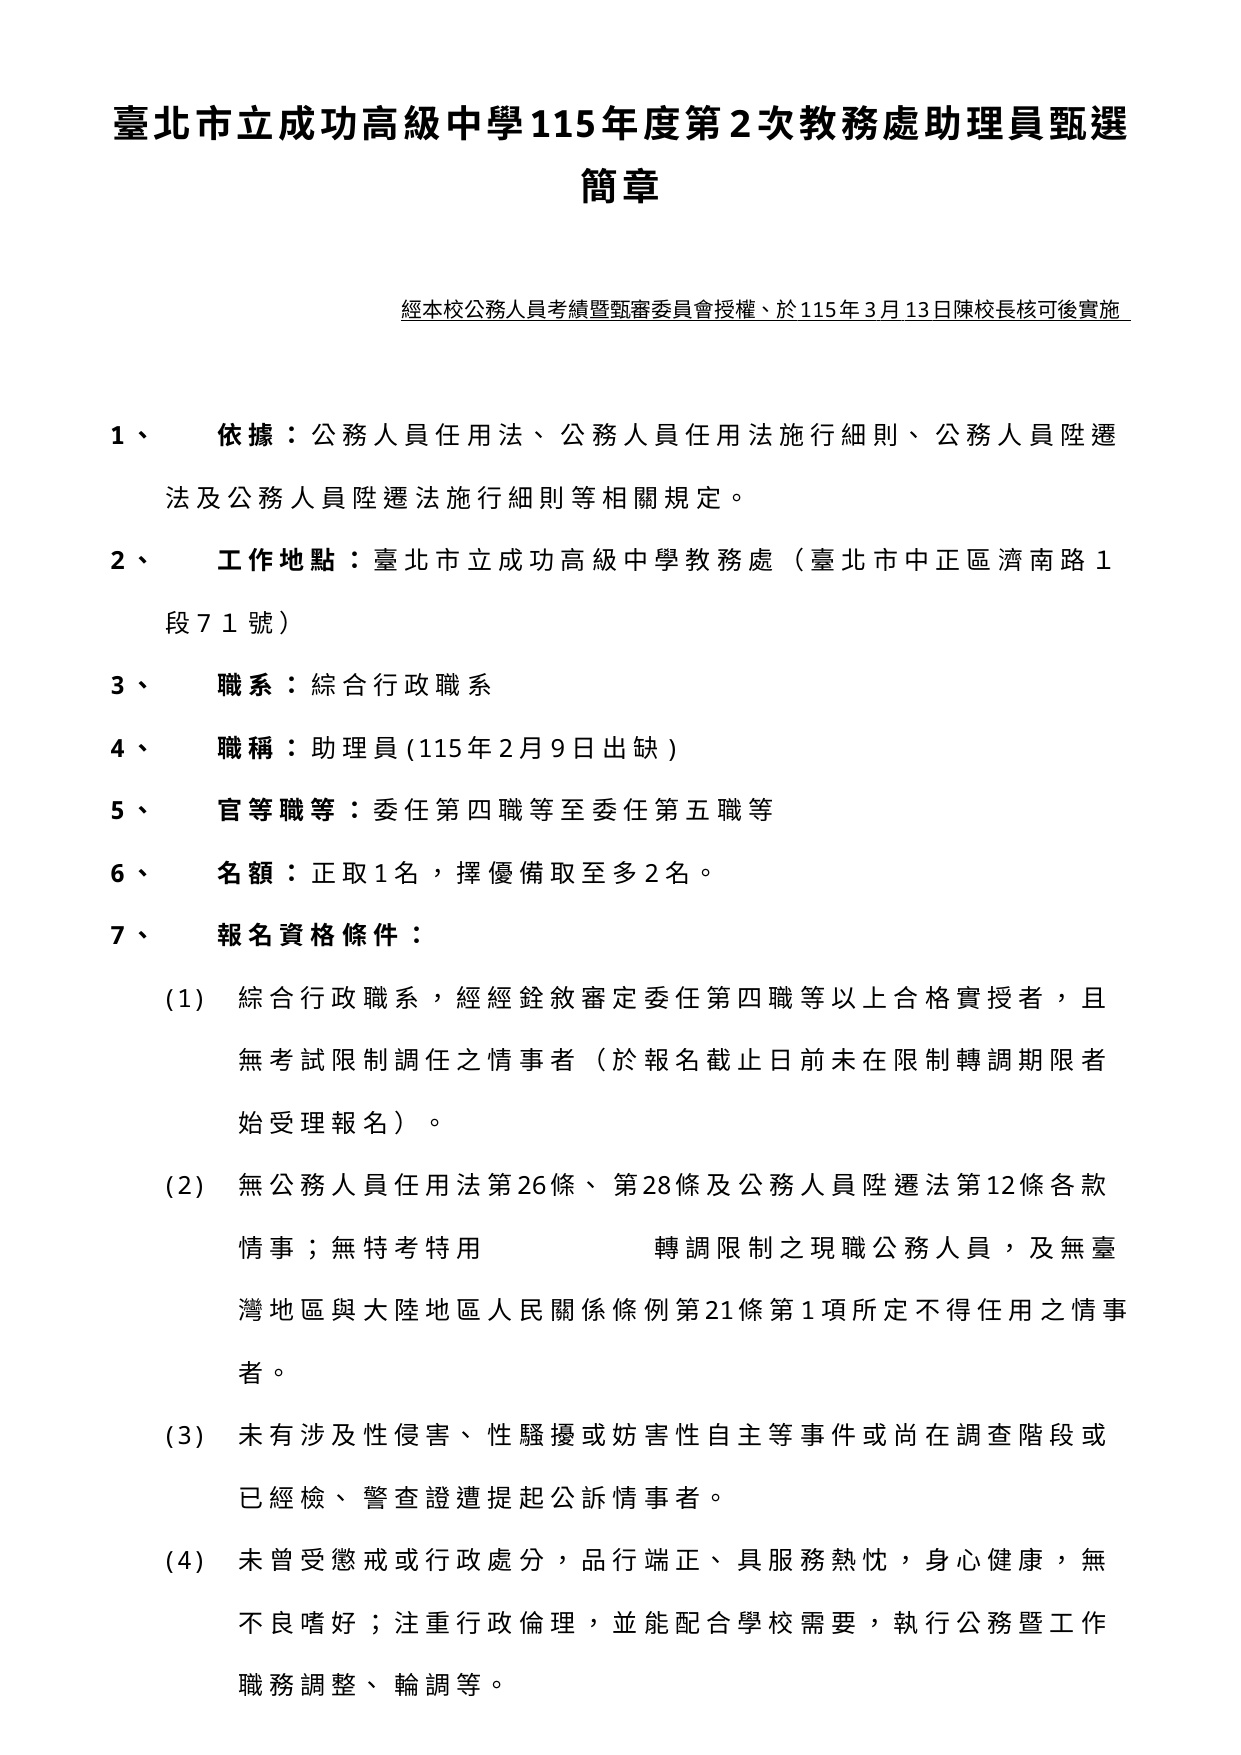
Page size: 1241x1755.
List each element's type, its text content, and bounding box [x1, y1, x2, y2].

list 未曾受懲戒或行政處分，品行端正、具服務熱忱，身心健康，無不良嗜好；注重行政倫理，並能配合學校需要，執行公務暨工作職務調整、輪調等。 [160, 1517, 1131, 1705]
text 臺北市立成功高級中學115年度第2次教務處助理員甄選簡章 [110, 80, 1131, 205]
list 名額：正取1名，擇優備取至多2名。 [110, 830, 1131, 892]
list 工作地點：臺北市立成功高級中學教務處（臺北市中正區濟南路１段7１號） [110, 517, 1131, 642]
list 未有涉及性侵害、性騷擾或妨害性自主等事件或尚在調查階段或已經檢、警查證遭提起公訴情事者。 [160, 1392, 1131, 1517]
list 官等職等：委任第四職等至委任第五職等 [110, 767, 1131, 830]
list 職系：綜合行政職系 [110, 642, 1131, 705]
text 經本校公務人員考績暨甄審委員會授權、於115年3月13日陳校長核可後實施 [160, 267, 1131, 330]
list 報名資格條件： [110, 892, 1131, 955]
list 綜合行政職系，經經銓敘審定委任第四職等以上合格實授者，且無考試限制調任之情事者（於報名截止日前未在限制轉調期限者始受理報名）。 [160, 955, 1131, 1142]
list 依據：公務人員任用法、公務人員任用法施行細則、公務人員陞遷法及公務人員陞遷法施行細則等相關規定。 [110, 392, 1131, 517]
list 無公務人員任用法第26條、第28條及公務人員陞遷法第12條各款情事；無特考特用 轉調限制之現職公務人員，及無臺灣地區與大陸地區人民關係條例第21條第1項所定不得任用之情事者。 [160, 1142, 1131, 1392]
list 職稱：助理員(115年2月9日出缺) [110, 705, 1131, 767]
